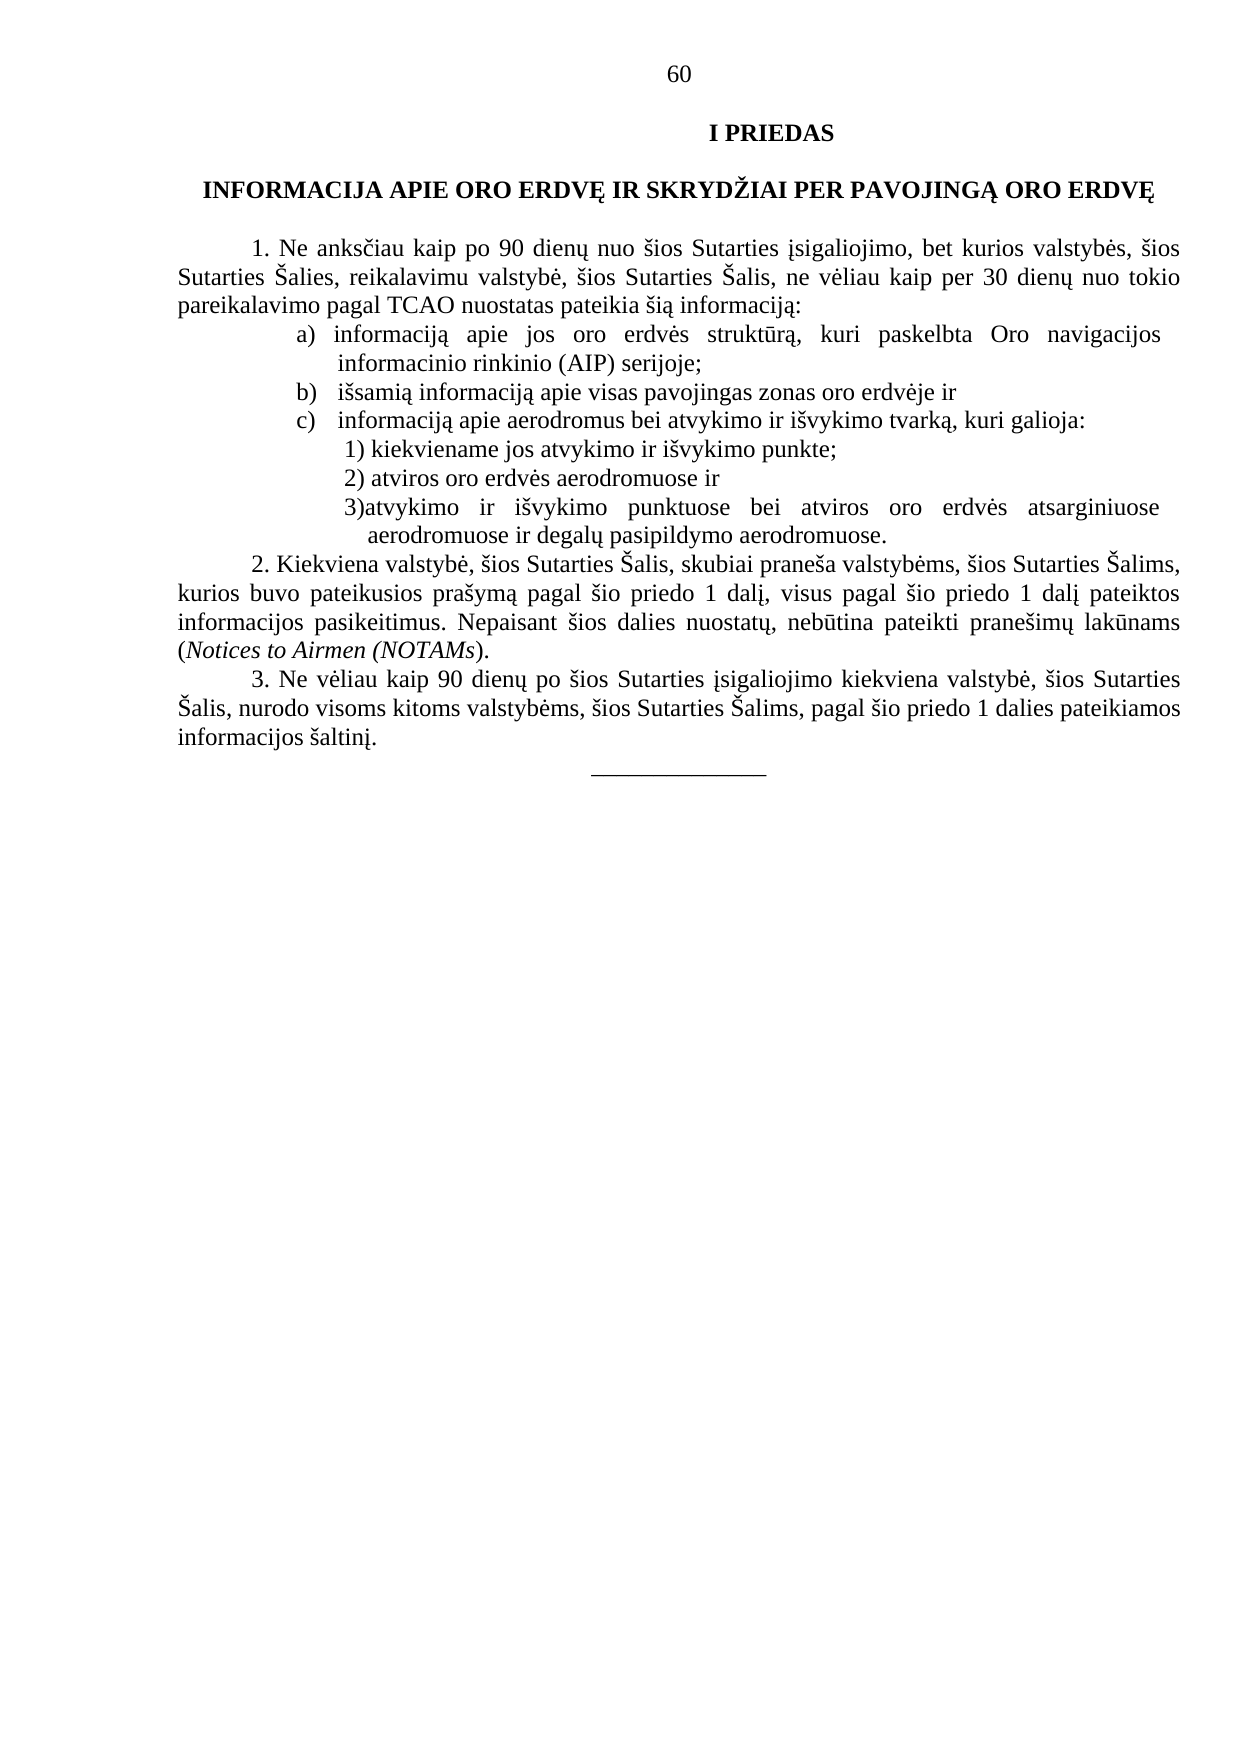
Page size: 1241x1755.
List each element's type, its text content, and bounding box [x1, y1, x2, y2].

text ______________ [177, 751, 1180, 779]
text 3. Ne vėliau kaip 90 dienų po šios Sutarties įsigaliojimo kiekviena valstybė, šios Sutarties Šalis, nurodo visoms kitoms valstybėms, šios Sutarties Šalims, pagal šio priedo 1 dalies pateikiamos informacijos šaltinį. [177, 664, 1181, 751]
text 2. Kiekviena valstybė, šios Sutarties Šalis, skubiai praneša valstybėms, šios Sutarties Šalims, kurios buvo pateikusios prašymą pagal šio priedo 1 dalį, visus pagal šio priedo 1 dalį pateiktos informacijos pasikeitimus. Nepaisant šios dalies nuostatų, nebūtina pateikti pranešimų lakūnams (Notices to Airmen (NOTAMs). [177, 549, 1181, 664]
text 3)atvykimo ir išvykimo punktuose bei atviros oro erdvės atsarginiuose aerodromuose ir degalų pasipildymo aerodromuose. [299, 492, 1180, 549]
text 1) kiekviename jos atvykimo ir išvykimo punkte; [299, 434, 1180, 463]
text c) informaciją apie aerodromus bei atvykimo ir išvykimo tvarką, kuri galioja: [251, 406, 1180, 434]
text a) informaciją apie jos oro erdvės struktūrą, kuri paskelbta Oro navigacijos informacinio rinkinio (AIP) serijoje; [251, 319, 1180, 377]
text 2) atviros oro erdvės aerodromuose ir [299, 463, 1180, 492]
text b) išsamią informaciją apie visas pavojingas zonas oro erdvėje ir [251, 377, 1180, 406]
text I PRIEDAS [177, 118, 1181, 147]
text 1. Ne anksčiau kaip po 90 dienų nuo šios Sutarties įsigaliojimo, bet kurios valstybės, šios Sutarties Šalies, reikalavimu valstybė, šios Sutarties Šalis, ne vėliau kaip per 30 dienų nuo tokio pareikalavimo pagal TCAO nuostatas pateikia šią informaciją: [177, 233, 1181, 319]
text INFORMACIJA APIE ORO ERDVĘ IR SKRYDŽIAI PER PAVOJINGĄ ORO ERDVĘ [177, 176, 1181, 204]
